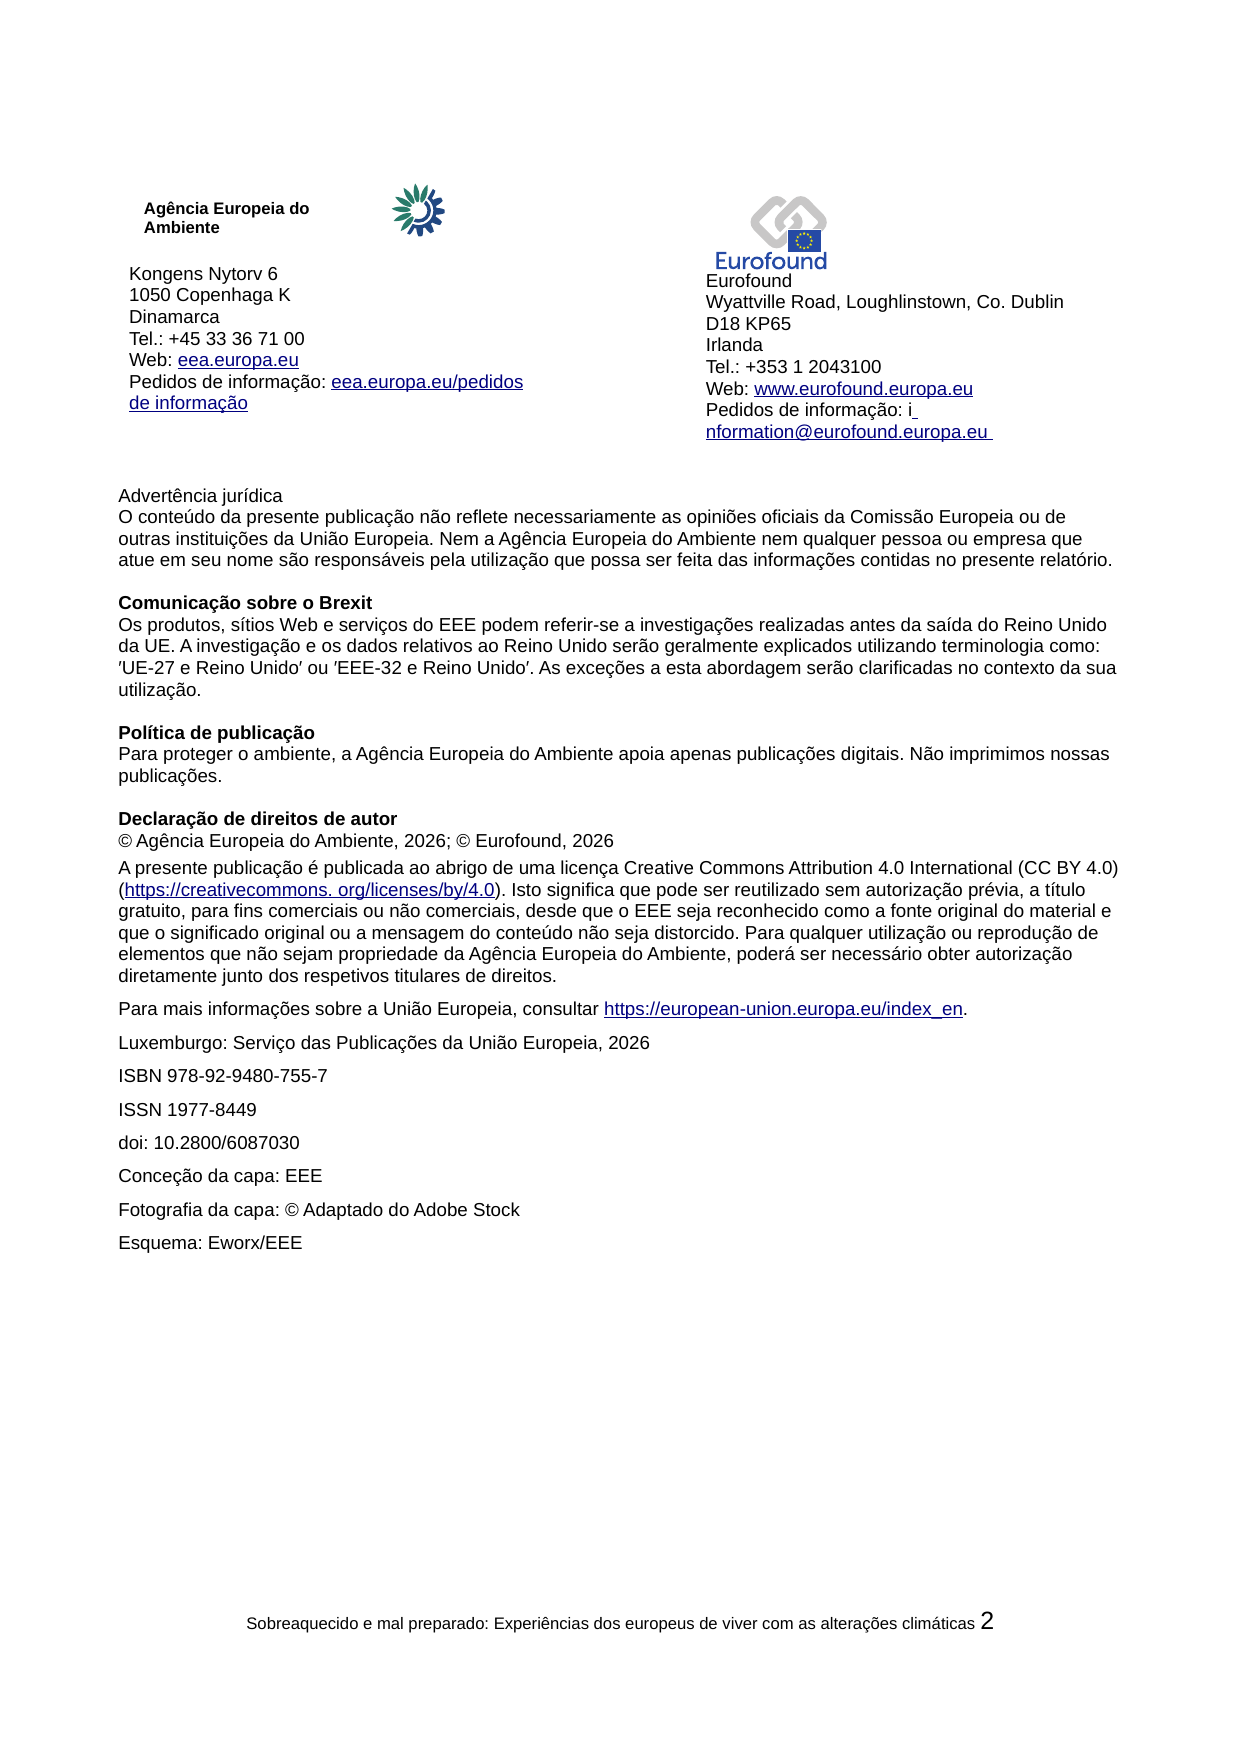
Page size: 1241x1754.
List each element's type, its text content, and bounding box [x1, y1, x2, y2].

text 1050 Copenhaga K [129, 284, 527, 306]
text O conteúdo da presente publicação não reflete necessariamente as opiniões oficiais da Comissão Europeia ou de outras instituições da União Europeia. Nem a Agência Europeia do Ambiente nem qualquer pessoa ou empresa que atue em seu nome são responsáveis pela utilização que possa ser feita das informações contidas no presente relatório. [118, 506, 1122, 571]
text ISSN 1977-8449 [118, 1098, 1122, 1120]
text Web: eea.europa.eu [129, 349, 527, 370]
text Eurofound [706, 187, 1114, 291]
text Tel.: +353 1 2043100 [706, 356, 1114, 377]
text Irlanda [706, 334, 1114, 356]
text Comunicação sobre o Brexit [118, 592, 1122, 614]
text Web: www.eurofound.europa.eu [706, 377, 1114, 399]
text Fotografia da capa: © Adaptado do Adobe Stock [118, 1199, 1122, 1220]
text Advertência jurídica [118, 484, 1122, 506]
text Pedidos de informação: i nformation@eurofound.europa.eu [706, 399, 1114, 442]
text Pedidos de informação: eea.europa.eu/pedidos de informação [129, 370, 527, 413]
text Kongens Nytorv 6 [129, 183, 527, 284]
text D18 KP65 [706, 313, 1114, 334]
text Política de publicação [118, 722, 1122, 743]
text Declaração de direitos de autor [118, 808, 1122, 829]
text Para mais informações sobre a União Europeia, consultar https://european-union.europa.eu/index_en. [118, 998, 1122, 1020]
text Dinamarca [129, 306, 527, 327]
text ISBN 978-92-9480-755-7 [118, 1065, 1122, 1087]
text Esquema: Eworx/EEE [118, 1232, 1122, 1254]
text Tel.: +45 33 36 71 00 [129, 327, 527, 349]
text Para proteger o ambiente, a Agência Europeia do Ambiente apoia apenas publicações digitais. Não imprimimos nossas publicações. [118, 743, 1122, 786]
text Luxemburgo: Serviço das Publicações da União Europeia, 2026 [118, 1032, 1122, 1053]
text Wyattville Road, Loughlinstown, Co. Dublin [706, 291, 1114, 313]
text © Agência Europeia do Ambiente, 2026; © Eurofound, 2026 [118, 829, 1122, 851]
text Conceção da capa: EEE [118, 1165, 1122, 1187]
text doi: 10.2800/6087030 [118, 1132, 1122, 1153]
text A presente publicação é publicada ao abrigo de uma licença Creative Commons Attribution 4.0 International (CC BY 4.0) (https://creativecommons. org/licenses/by/4.0). Isto significa que pode ser reutilizado sem autorização prévia, a título gratuito, para fins comerciais ou não comerciais, desde que o EEE seja reconhecido como a fonte original do material e que o significado original ou a mensagem do conteúdo não seja distorcido. Para qualquer utilização ou reprodução de elementos que não sejam propriedade da Agência Europeia do Ambiente, poderá ser necessário obter autorização diretamente junto dos respetivos titulares de direitos. [118, 857, 1122, 986]
text Os produtos, sítios Web e serviços do EEE podem referir-se a investigações realizadas antes da saída do Reino Unido da UE. A investigação e os dados relativos ao Reino Unido serão geralmente explicados utilizando terminologia como: ′UE-27 e Reino Unido′ ou ′EEE-32 e Reino Unido′. As exceções a esta abordagem serão clarificadas no contexto da sua utilização. [118, 614, 1122, 700]
